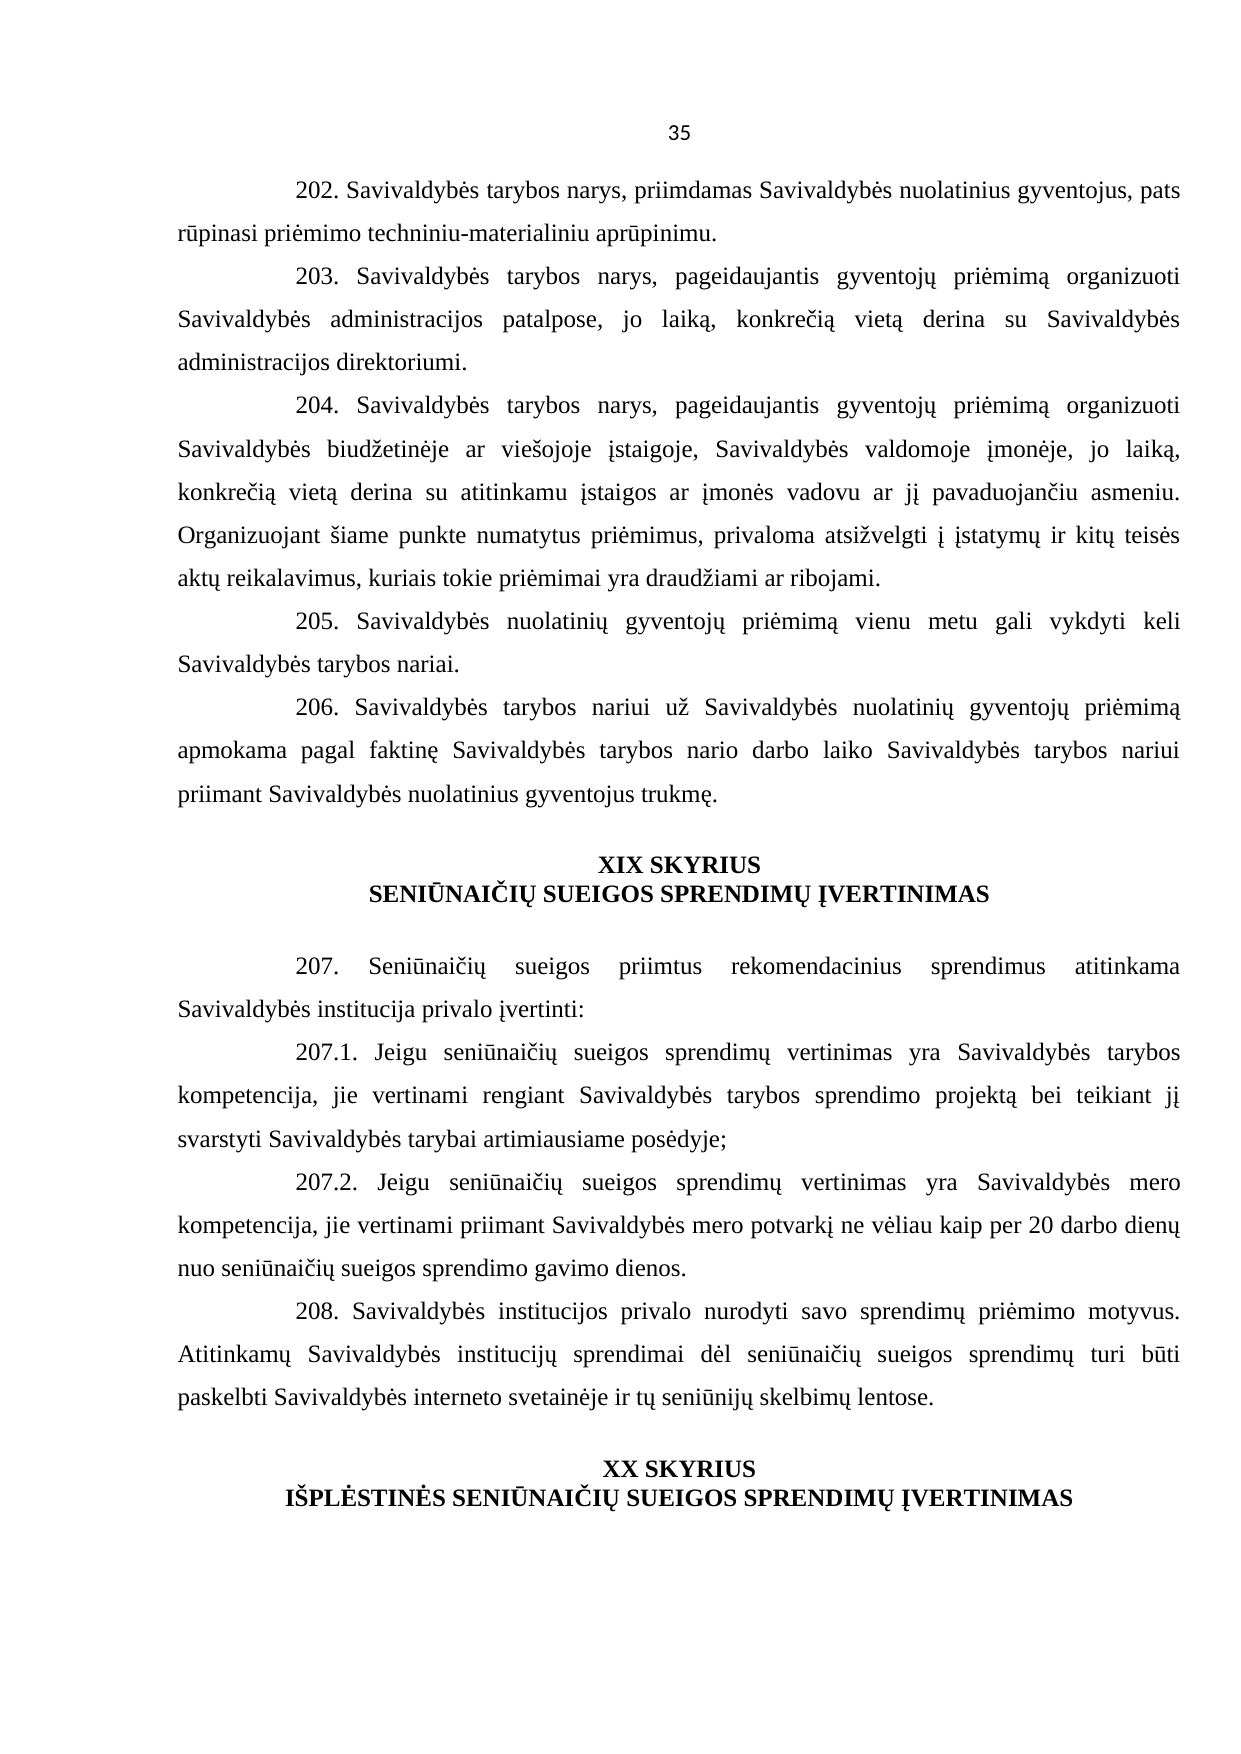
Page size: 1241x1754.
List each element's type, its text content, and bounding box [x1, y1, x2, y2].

text XX SKYRIUS [177, 1454, 1181, 1483]
text 205. Savivaldybės nuolatinių gyventojų priėmimą vienu metu gali vykdyti keli Savivaldybės tarybos nariai. [177, 606, 1181, 678]
text 206. Savivaldybės tarybos nariui už Savivaldybės nuolatinių gyventojų priėmimą apmokama pagal faktinę Savivaldybės tarybos nario darbo laiko Savivaldybės tarybos nariui priimant Savivaldybės nuolatinius gyventojus trukmę. [177, 692, 1181, 807]
text IŠPLĖSTINĖS SENIŪNAIČIŲ SUEIGOS SPRENDIMŲ ĮVERTINIMAS [177, 1483, 1181, 1512]
text SENIŪNAIČIŲ SUEIGOS SPRENDIMŲ ĮVERTINIMAS [177, 879, 1181, 908]
text XIX SKYRIUS [177, 851, 1181, 879]
text 203. Savivaldybės tarybos narys, pageidaujantis gyventojų priėmimą organizuoti Savivaldybės administracijos patalpose, jo laiką, konkrečią vietą derina su Savivaldybės administracijos direktoriumi. [177, 261, 1181, 376]
text 207.2. Jeigu seniūnaičių sueigos sprendimų vertinimas yra Savivaldybės mero kompetencija, jie vertinami priimant Savivaldybės mero potvarkį ne vėliau kaip per 20 darbo dienų nuo seniūnaičių sueigos sprendimo gavimo dienos. [177, 1167, 1181, 1282]
text 207. Seniūnaičių sueigos priimtus rekomendacinius sprendimus atitinkama Savivaldybės institucija privalo įvertinti: [177, 951, 1181, 1023]
text 202. Savivaldybės tarybos narys, priimdamas Savivaldybės nuolatinius gyventojus, pats rūpinasi priėmimo techniniu-materialiniu aprūpinimu. [177, 175, 1181, 247]
text 208. Savivaldybės institucijos privalo nurodyti savo sprendimų priėmimo motyvus. Atitinkamų Savivaldybės institucijų sprendimai dėl seniūnaičių sueigos sprendimų turi būti paskelbti Savivaldybės interneto svetainėje ir tų seniūnijų skelbimų lentose. [177, 1296, 1181, 1411]
text 207.1. Jeigu seniūnaičių sueigos sprendimų vertinimas yra Savivaldybės tarybos kompetencija, jie vertinami rengiant Savivaldybės tarybos sprendimo projektą bei teikiant jį svarstyti Savivaldybės tarybai artimiausiame posėdyje; [177, 1037, 1181, 1152]
text 204. Savivaldybės tarybos narys, pageidaujantis gyventojų priėmimą organizuoti Savivaldybės biudžetinėje ar viešojoje įstaigoje, Savivaldybės valdomoje įmonėje, jo laiką, konkrečią vietą derina su atitinkamu įstaigos ar įmonės vadovu ar jį pavaduojančiu asmeniu. Organizuojant šiame punkte numatytus priėmimus, privaloma atsižvelgti į įstatymų ir kitų teisės aktų reikalavimus, kuriais tokie priėmimai yra draudžiami ar ribojami. [177, 391, 1181, 592]
